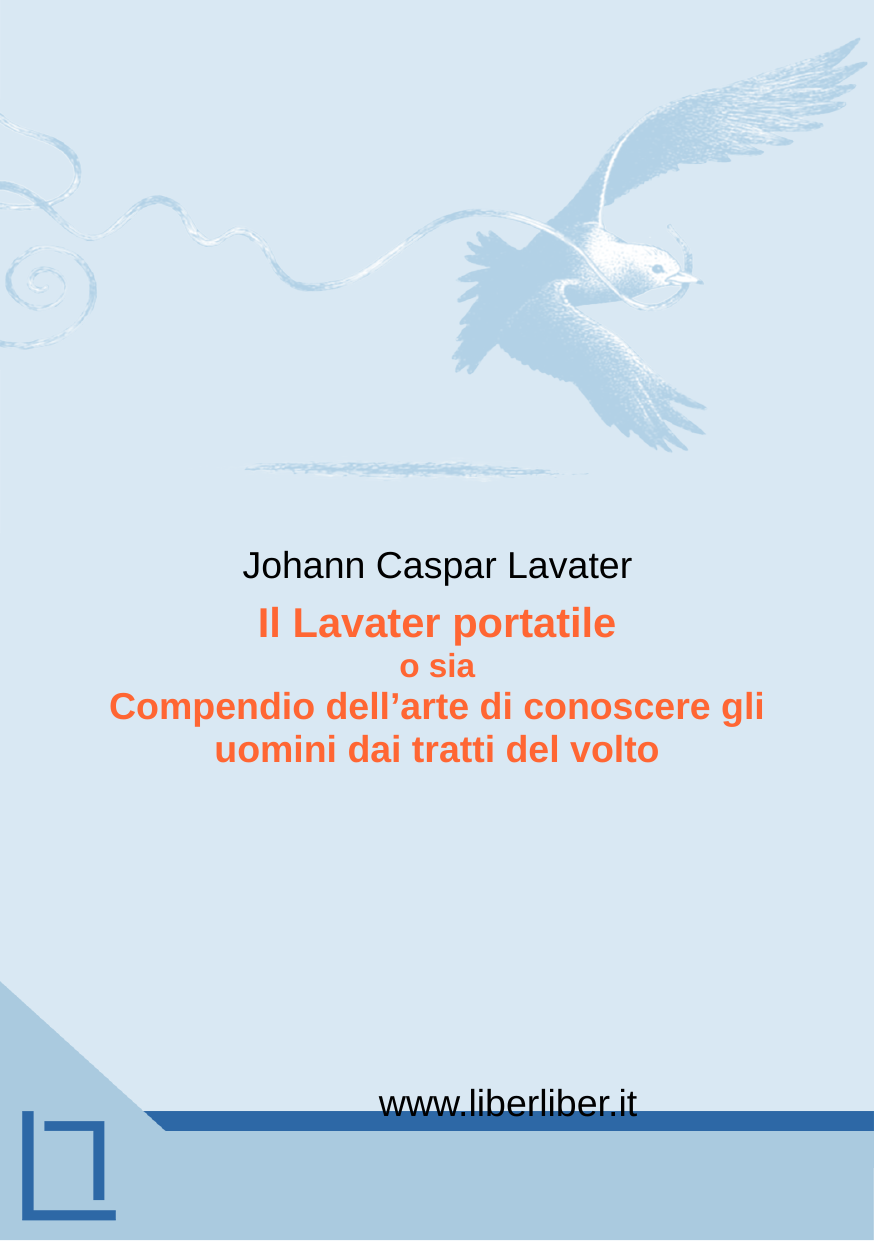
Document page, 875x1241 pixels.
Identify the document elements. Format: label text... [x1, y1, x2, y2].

text Il Lavater portatile o sia Compendio dell’arte di conoscere gli uomini dai tratti del volto [94, 598, 779, 771]
text www.liberliber.it [331, 1081, 685, 1124]
picture [0, 0, 874, 1241]
text Johann Caspar Lavater [94, 543, 779, 586]
